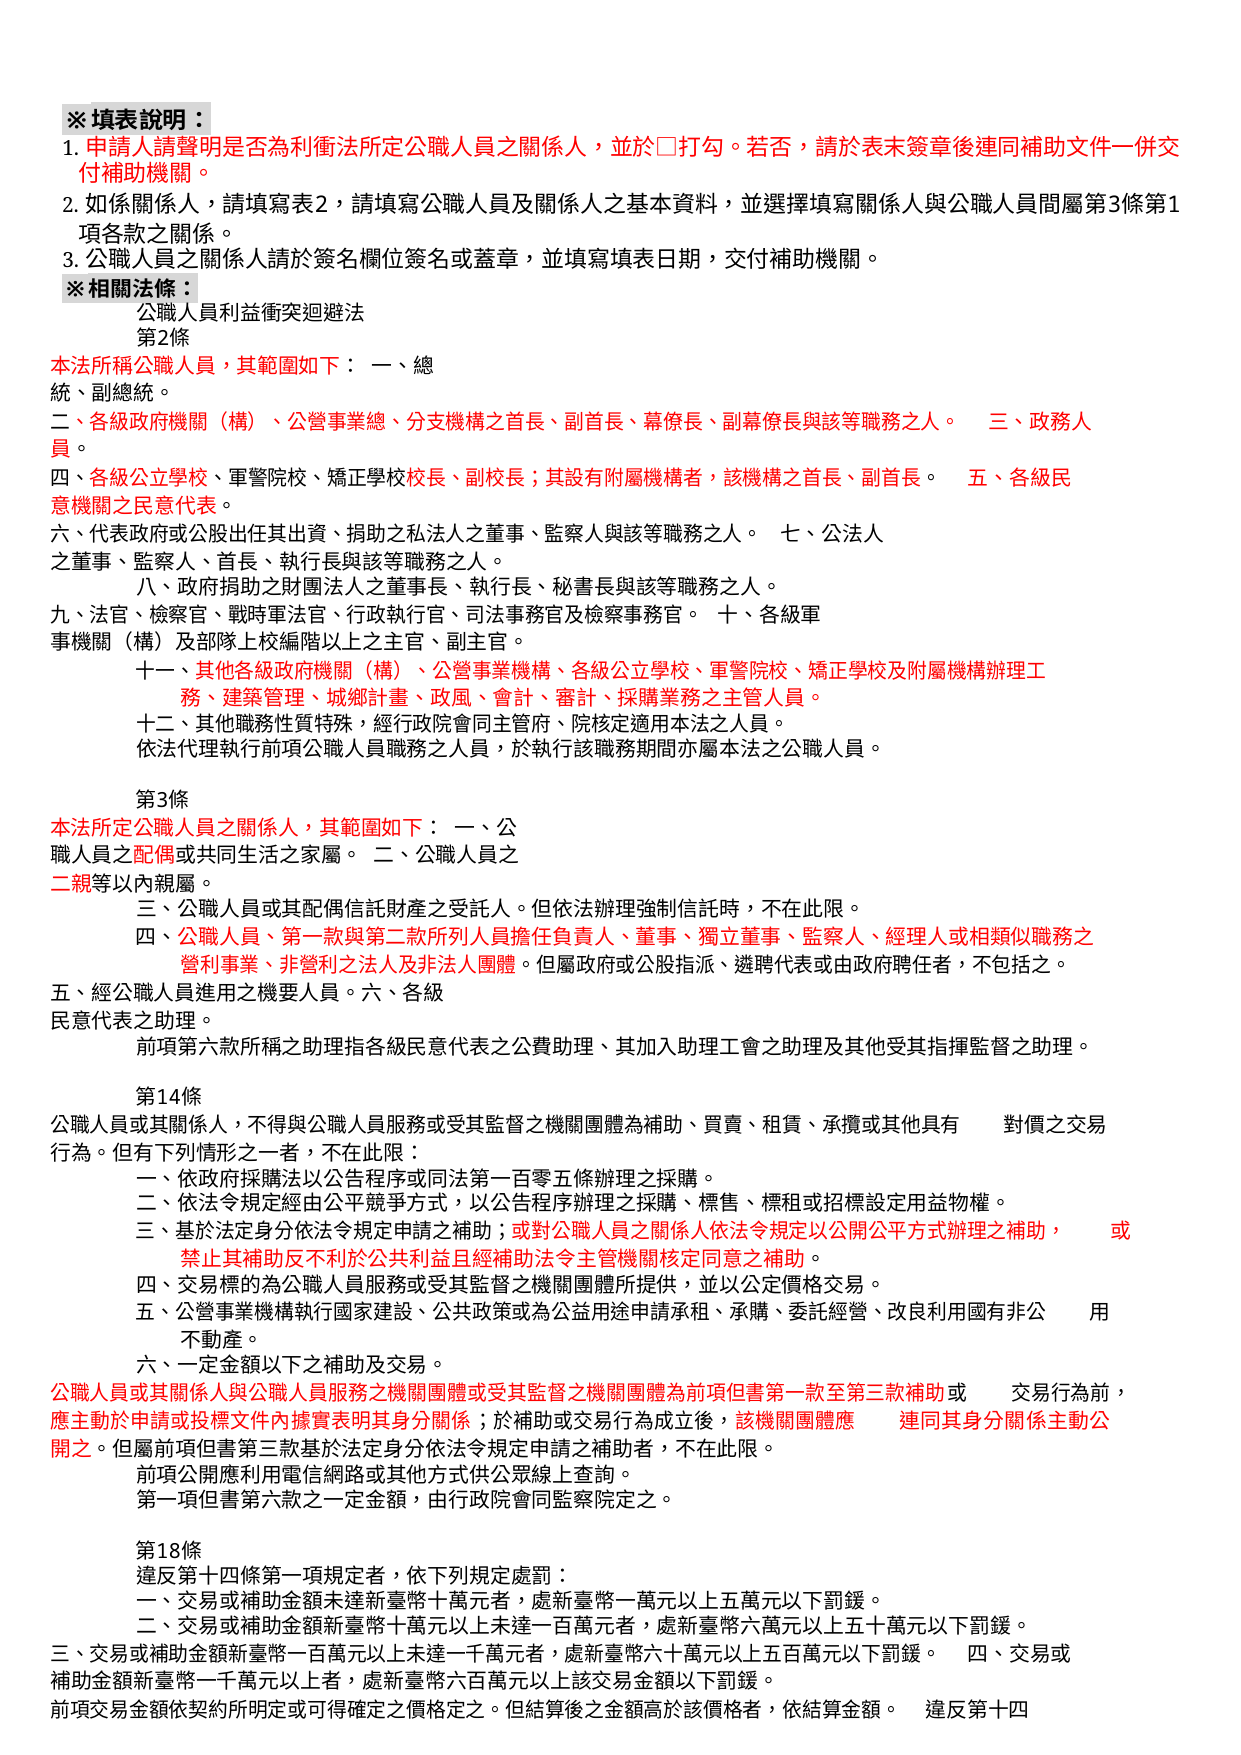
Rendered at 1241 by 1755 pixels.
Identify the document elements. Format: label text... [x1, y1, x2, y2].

text 第一項但書第六款之一定金額，由行政院會同監察院定之。 [136, 1487, 1209, 1513]
text 三、基於法定身分依法令規定申請之補助；或對公職人員之關係人依法令規定以公開公平方式辦理之補助， 或禁止其補助反不利於公共利益且經補助法令主管機關核定同意之補助。 [136, 1216, 1131, 1272]
text 三、交易或補助金額新臺幣一百萬元以上未達一千萬元者，處新臺幣六十萬元以上五百萬元以下罰鍰。 四、交易或補助金額新臺幣一千萬元以上者，處新臺幣六百萬元以上該交易金額以下罰鍰。 [50, 1639, 1074, 1695]
text 十二、其他職務性質特殊，經行政院會同主管府、院核定適用本法之人員。 [136, 712, 1209, 736]
text 四、交易標的為公職人員服務或受其監督之機關團體所提供，並以公定價格交易。 [136, 1272, 1209, 1297]
text 四、公職人員、第一款與第二款所列人員擔任負責人、董事、獨立董事、監察人、經理人或相類似職務之 營利事業、非營利之法人及非法人團體。但屬政府或公股指派、遴聘代表或由政府聘任者，不包括之。 [136, 922, 1131, 978]
text 一、交易或補助金額未達新臺幣十萬元者，處新臺幣一萬元以上五萬元以下罰鍰。 [136, 1588, 1209, 1613]
text 六、一定金額以下之補助及交易。 [136, 1353, 1209, 1378]
text 依法代理執行前項公職人員職務之人員，於執行該職務期間亦屬本法之公職人員。 [136, 736, 1209, 762]
list 申請人請聲明是否為利衝法所定公職人員之關係人，並於□打勾。若否，請於表末簽章後連同補助文件一併交 [62, 135, 1209, 160]
text 公職人員或其關係人，不得與公職人員服務或受其監督之機關團體為補助、買賣、租賃、承攬或其他具有 對價之交易行為。但有下列情形之一者，不在此限： [50, 1110, 1110, 1166]
text 第14條 [135, 1084, 1209, 1110]
text 本法所稱公職人員，其範圍如下： 一、總統、副總統。 [50, 351, 449, 407]
text 本法所定公職人員之關係人，其範圍如下： 一、公職人員之配偶或共同生活之家屬。 二、公職人員之二親等以內親屬。 [50, 813, 532, 897]
text 二、交易或補助金額新臺幣十萬元以上未達一百萬元者，處新臺幣六萬元以上五十萬元以下罰鍰。 [136, 1613, 1209, 1638]
text 第2條 [136, 325, 1209, 350]
text 二、依法令規定經由公平競爭方式，以公告程序辦理之採購、標售、標租或招標設定用益物權。 [136, 1191, 1209, 1216]
text 四、各級公立學校、軍警院校、矯正學校校長、副校長；其設有附屬機構者，該機構之首長、副首長。 五、各級民意機關之民意代表。 [50, 463, 1074, 519]
text 前項公開應利用電信網路或其他方式供公眾線上查詢。 [136, 1462, 1209, 1487]
text 三、公職人員或其配偶信託財產之受託人。但依法辦理強制信託時，不在此限。 [136, 897, 1209, 921]
text 公職人員利益衝突迴避法 [136, 303, 1209, 325]
text 六、代表政府或公股出任其出資、捐助之私法人之董事、監察人與該等職務之人。 七、公法人之董事、監察人、首長、執行長與該等職務之人。 [50, 519, 886, 575]
text 第18條 [135, 1537, 1209, 1563]
list 如係關係人，請填寫表2，請填寫公職人員及關係人之基本資料，並選擇填寫關係人與公職人員間屬第3條第1項各款之關係。 [62, 188, 1197, 249]
text 五、公營事業機構執行國家建設、公共政策或為公益用途申請承租、承購、委託經營、改良利用國有非公 用不動產。 [136, 1297, 1110, 1353]
text 五、經公職人員進用之機要人員。六、各級民意代表之助理。 [50, 978, 449, 1034]
text 十一、其他各級政府機關（構）、公營事業機構、各級公立學校、軍警院校、矯正學校及附屬機構辦理工 務、建築管理、城鄉計畫、政風、會計、審計、採購業務之主管人員。 [136, 656, 1110, 712]
text 二、各級政府機關（構）、公營事業總、分支機構之首長、副首長、幕僚長、副幕僚長與該等職務之人。 三、政務人員。 [50, 407, 1094, 463]
text 前項交易金額依契約所明定或可得確定之價格定之。但結算後之金額高於該價格者，依結算金額。 違反第十四 [50, 1695, 1032, 1723]
text 付補助機關。 [78, 160, 1209, 187]
text 第3條 [135, 787, 1209, 812]
text 公職人員或其關係人與公職人員服務之機關團體或受其監督之機關團體為前項但書第一款至第三款補助或 交易行為前，應主動於申請或投標文件內據實表明其身分關係；於補助或交易行為成立後，該機關團體應 連同其身分關係主動公開之。但屬前項但書第三款基於法定身分依法令規定申請之補助者，不在此限。 [50, 1378, 1111, 1462]
text ※填表說明： [62, 100, 1209, 135]
text 前項第六款所稱之助理指各級民意代表之公費助理、其加入助理工會之助理及其他受其指揮監督之助理。 [136, 1034, 1209, 1059]
text ※相關法條： [62, 273, 1209, 303]
list 公職人員之關係人請於簽名欄位簽名或蓋章，並填寫填表日期，交付補助機關。 [62, 249, 1209, 273]
text 八、政府捐助之財團法人之董事長、執行長、秘書長與該等職務之人。 [136, 575, 1209, 599]
text 違反第十四條第一項規定者，依下列規定處罰： [136, 1563, 1209, 1588]
text 九、法官、檢察官、戰時軍法官、行政執行官、司法事務官及檢察事務官。 十、各級軍事機關（構）及部隊上校編階以上之主官、副主官。 [50, 599, 824, 656]
text 一、依政府採購法以公告程序或同法第一百零五條辦理之採購。 [136, 1166, 1209, 1191]
